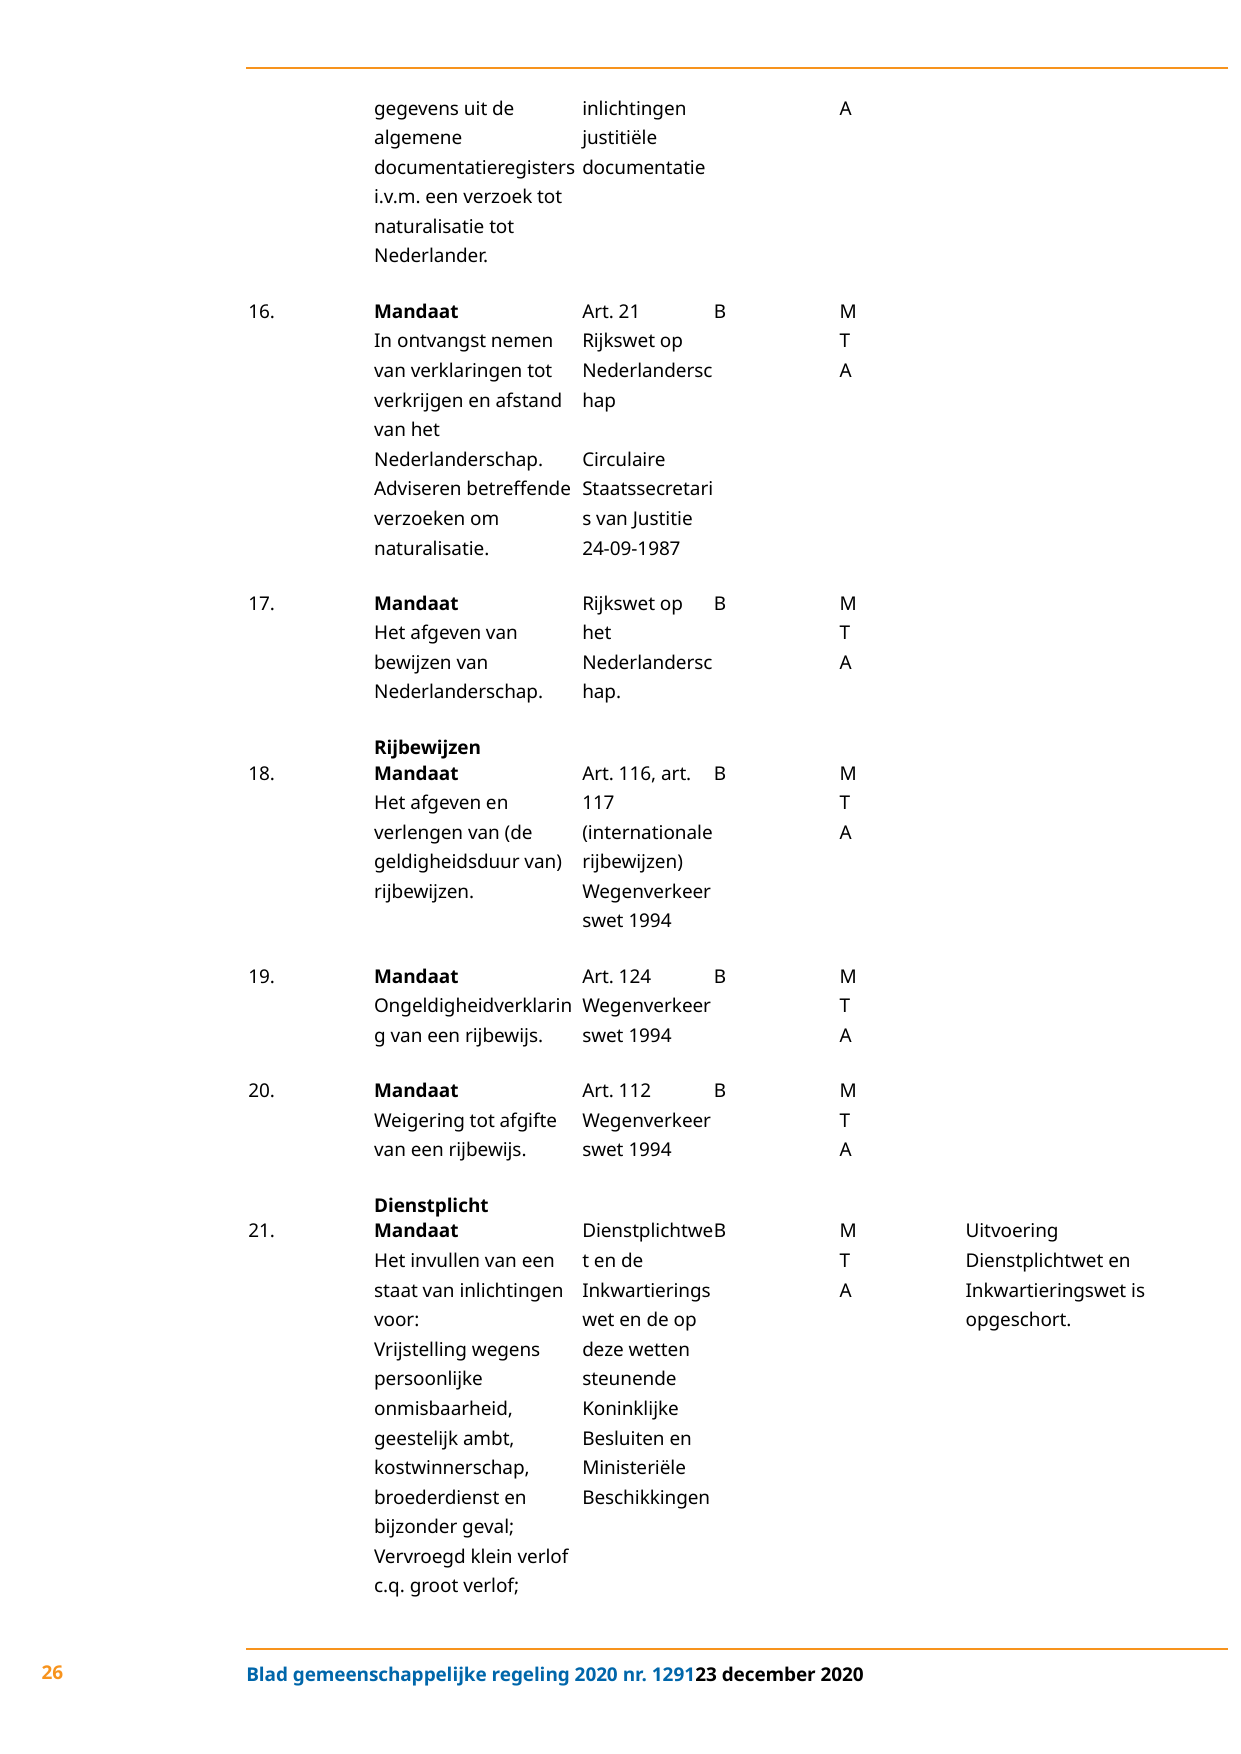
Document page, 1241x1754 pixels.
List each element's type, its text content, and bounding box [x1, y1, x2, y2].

table_cell M T A [839, 298, 965, 590]
table_cell [248, 95, 374, 298]
table_cell B [714, 1078, 839, 1192]
table_cell M T A [839, 590, 965, 734]
table_cell [965, 298, 1152, 590]
table_cell Art. 124 Wegenverkeerswet 1994 [582, 963, 713, 1077]
table_cell Mandaat Weigering tot afgifte van een rijbewijs. [374, 1078, 582, 1192]
table_cell B [714, 590, 839, 734]
picture [41, 47, 231, 172]
table_cell 20. [248, 1078, 374, 1192]
table_cell M T A [839, 760, 965, 963]
table_cell Art. 21 Rijkswet op Nederlanderschap Circulaire Staatssecretaris van Justitie 24-09-1987 [582, 298, 713, 590]
table_cell 17. [248, 590, 374, 734]
table_cell 19. [248, 963, 374, 1077]
table_cell Rijkswet op het Nederlanderschap. [582, 590, 713, 734]
table_cell [965, 963, 1152, 1077]
table_cell 21. [248, 1218, 374, 1598]
table_cell Rijbewijzen [374, 734, 1152, 760]
table_cell [248, 1192, 374, 1218]
table_cell Mandaat Ongeldigheidverklaring van een rijbewijs. [374, 963, 582, 1077]
table_cell M T A [839, 1218, 965, 1598]
table_cell inlichtingen justitiële documentatie [582, 95, 713, 298]
table_cell B [714, 1218, 839, 1598]
table_cell [965, 1078, 1152, 1192]
table_cell M T A [839, 1078, 965, 1192]
table_cell gegevens uit de algemene documentatieregisters i.v.m. een verzoek tot naturalisatie tot Nederlander. [374, 95, 582, 298]
table_cell Mandaat Het afgeven van bewijzen van Nederlanderschap. [374, 590, 582, 734]
table_cell [248, 734, 374, 760]
table_cell B [714, 963, 839, 1077]
table_cell Art. 112 Wegenverkeerswet 1994 [582, 1078, 713, 1192]
table_cell [965, 95, 1152, 298]
table_cell [965, 760, 1152, 963]
table_cell M T A [839, 963, 965, 1077]
table_cell Mandaat Het afgeven en verlengen van (de geldigheidsduur van) rijbewijzen. [374, 760, 582, 963]
table_cell Dienstplichtwet en de Inkwartieringswet en de op deze wetten steunende Koninklijke Besluiten en Ministeriële Beschikkingen [582, 1218, 713, 1598]
table_cell Dienstplicht [374, 1192, 1152, 1218]
table_cell B [714, 298, 839, 590]
table_cell B [714, 760, 839, 963]
table_cell [714, 95, 839, 298]
table_cell Uitvoering Dienstplichtwet en Inkwartieringswet is opgeschort. [965, 1218, 1152, 1598]
table_cell [965, 590, 1152, 734]
table_cell Mandaat Het invullen van een staat van inlichtingen voor: Vrijstelling wegens persoonlijke onmisbaarheid, geestelijk ambt, kostwinnerschap, broederdienst en bijzonder geval; Vervroegd klein verlof c.q. groot verlof; [374, 1218, 582, 1598]
table_cell 18. [248, 760, 374, 963]
table_cell Mandaat In ontvangst nemen van verklaringen tot verkrijgen en afstand van het Nederlanderschap. Adviseren betreffende verzoeken om naturalisatie. [374, 298, 582, 590]
table_cell A [839, 95, 965, 298]
table_cell 16. [248, 298, 374, 590]
table_cell Art. 116, art. 117 (internationale rijbewijzen) Wegenverkeerswet 1994 [582, 760, 713, 963]
